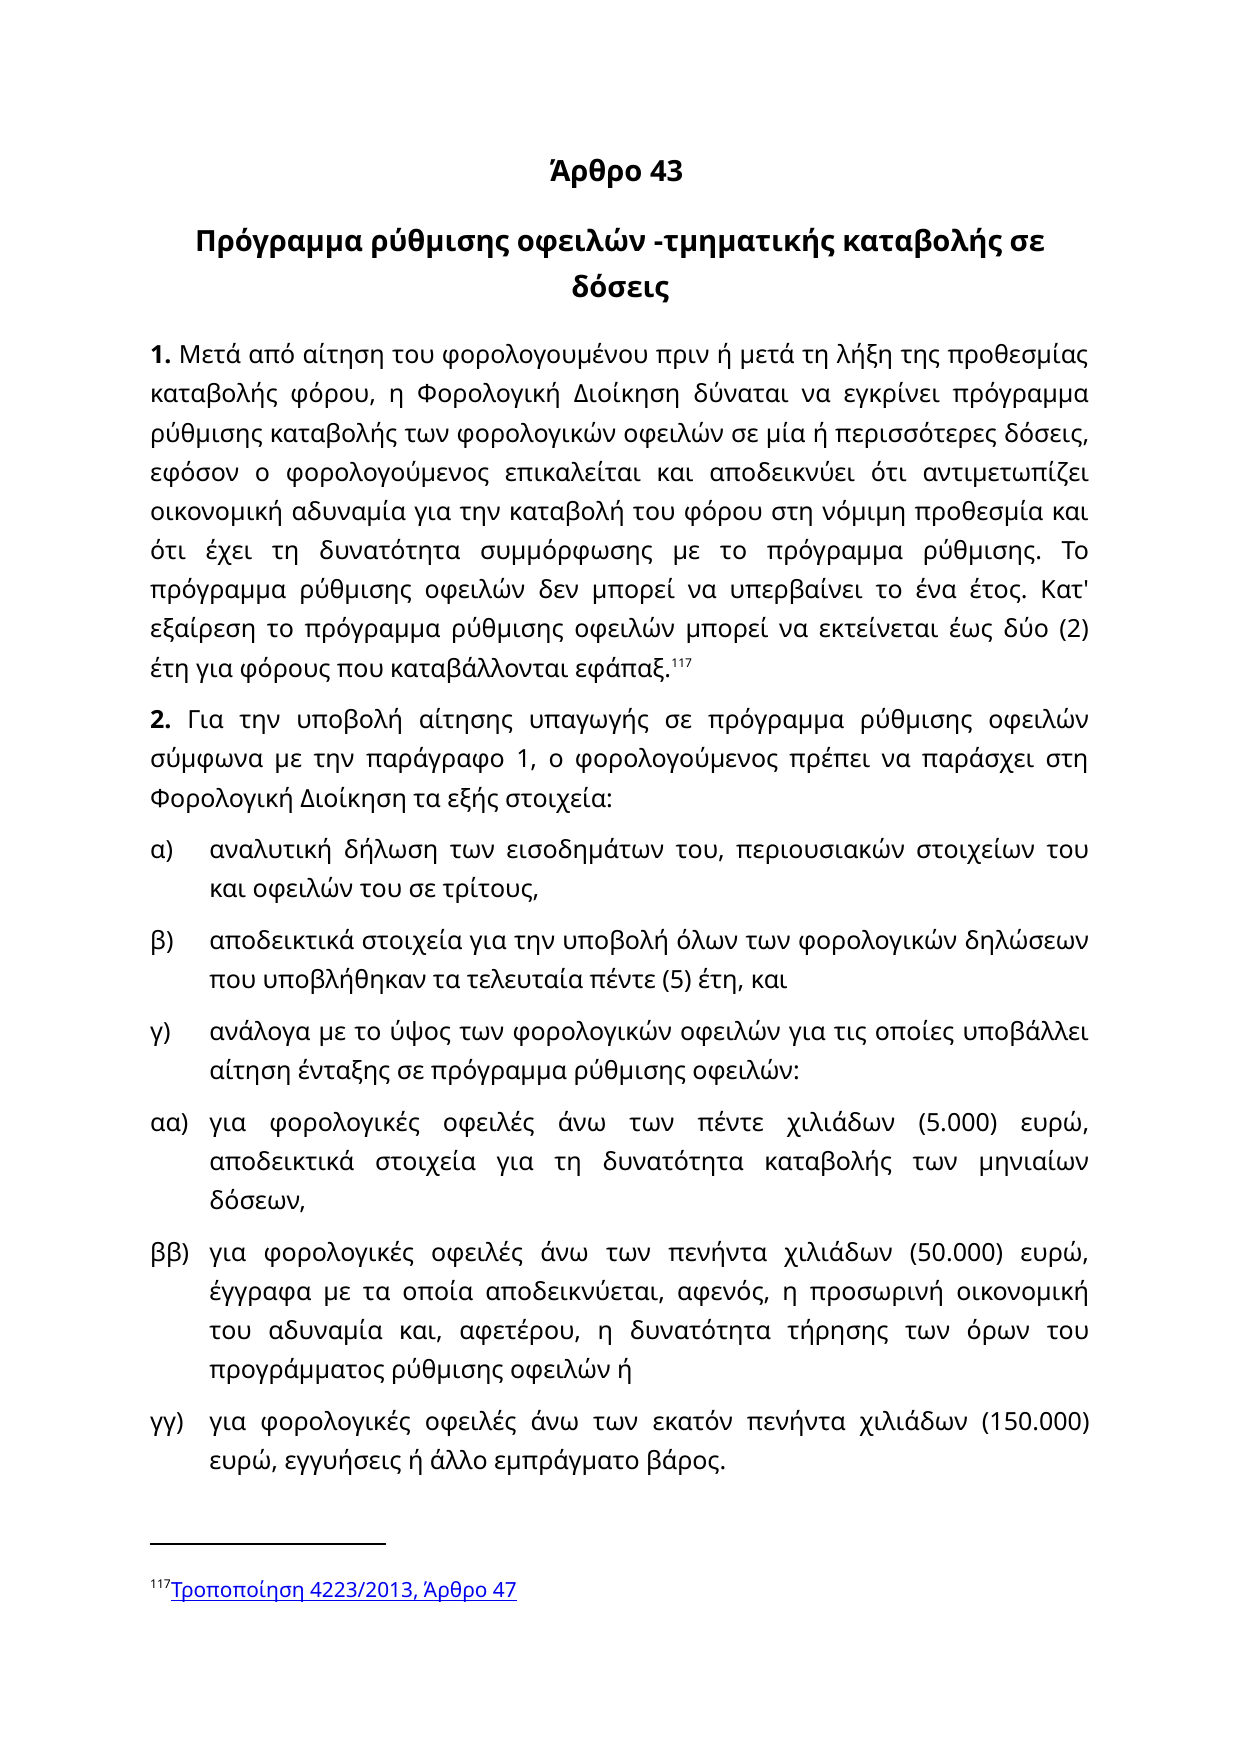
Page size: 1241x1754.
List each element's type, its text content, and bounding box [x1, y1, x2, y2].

text 2. Για την υποβολή αίτησης υπαγωγής σε πρόγραμμα ρύθμισης οφειλών σύμφωνα με την παράγραφο 1, ο φορολογούμενος πρέπει να παράσχει στη Φορολογική Διοίκηση τα εξής στοιχεία: [150, 702, 1090, 814]
subtitle Άρθρο 43 [150, 150, 1090, 190]
list β) αποδεικτικά στοιχεία για την υποβολή όλων των φορολογικών δηλώσεων που υποβλήθηκαν τα τελευταία πέντε (5) έτη, και [150, 923, 1090, 996]
text Τροποποίηση 4223/2013, Άρθρο 47 [150, 1576, 1090, 1604]
list α) αναλυτική δήλωση των εισοδημάτων του, περιουσιακών στοιχείων του και οφειλών του σε τρίτους, [150, 832, 1090, 905]
list γγ) για φορολογικές οφειλές άνω των εκατόν πενήντα χιλιάδων (150.000) ευρώ, εγγυήσεις ή άλλο εμπράγματο βάρος. [150, 1403, 1090, 1477]
list γ) ανάλογα με το ύψος των φορολογικών οφειλών για τις οποίες υποβάλλει αίτηση ένταξης σε πρόγραμμα ρύθμισης οφειλών: [150, 1013, 1090, 1087]
subtitle Πρόγραμμα ρύθμισης οφειλών -τμηματικής καταβολής σε δόσεις [150, 221, 1090, 306]
text 1. Μετά από αίτηση του φορολογουμένου πριν ή μετά τη λήξη της προθεσμίας καταβολής φόρου, η Φορολογική Διοίκηση δύναται να εγκρίνει πρόγραμμα ρύθμισης καταβολής των φορολογικών οφειλών σε μία ή περισσότερες δόσεις, εφόσον ο φορολογούμενος επικαλείται και αποδεικνύει ότι αντιμετωπίζει οικονομική αδυναμία για την καταβολή του φόρου στη νόμιμη προθεσμία και ότι έχει τη δυνατότητα συμμόρφωσης με το πρόγραμμα ρύθμισης. Το πρόγραμμα ρύθμισης οφειλών δεν μπορεί να υπερβαίνει το ένα έτος. Κατ' εξαίρεση το πρόγραμμα ρύθμισης οφειλών μπορεί να εκτείνεται έως δύο (2) έτη για φόρους που καταβάλλονται εφάπαξ. [150, 337, 1090, 684]
list ββ) για φορολογικές οφειλές άνω των πενήντα χιλιάδων (50.000) ευρώ, έγγραφα με τα οποία αποδεικνύεται, αφενός, η προσωρινή οικονομική του αδυναμία και, αφετέρου, η δυνατότητα τήρησης των όρων του προγράμματος ρύθμισης οφειλών ή [150, 1234, 1090, 1386]
list αα) για φορολογικές οφειλές άνω των πέντε χιλιάδων (5.000) ευρώ, αποδεικτικά στοιχεία για τη δυνατότητα καταβολής των μηνιαίων δόσεων, [150, 1104, 1090, 1217]
